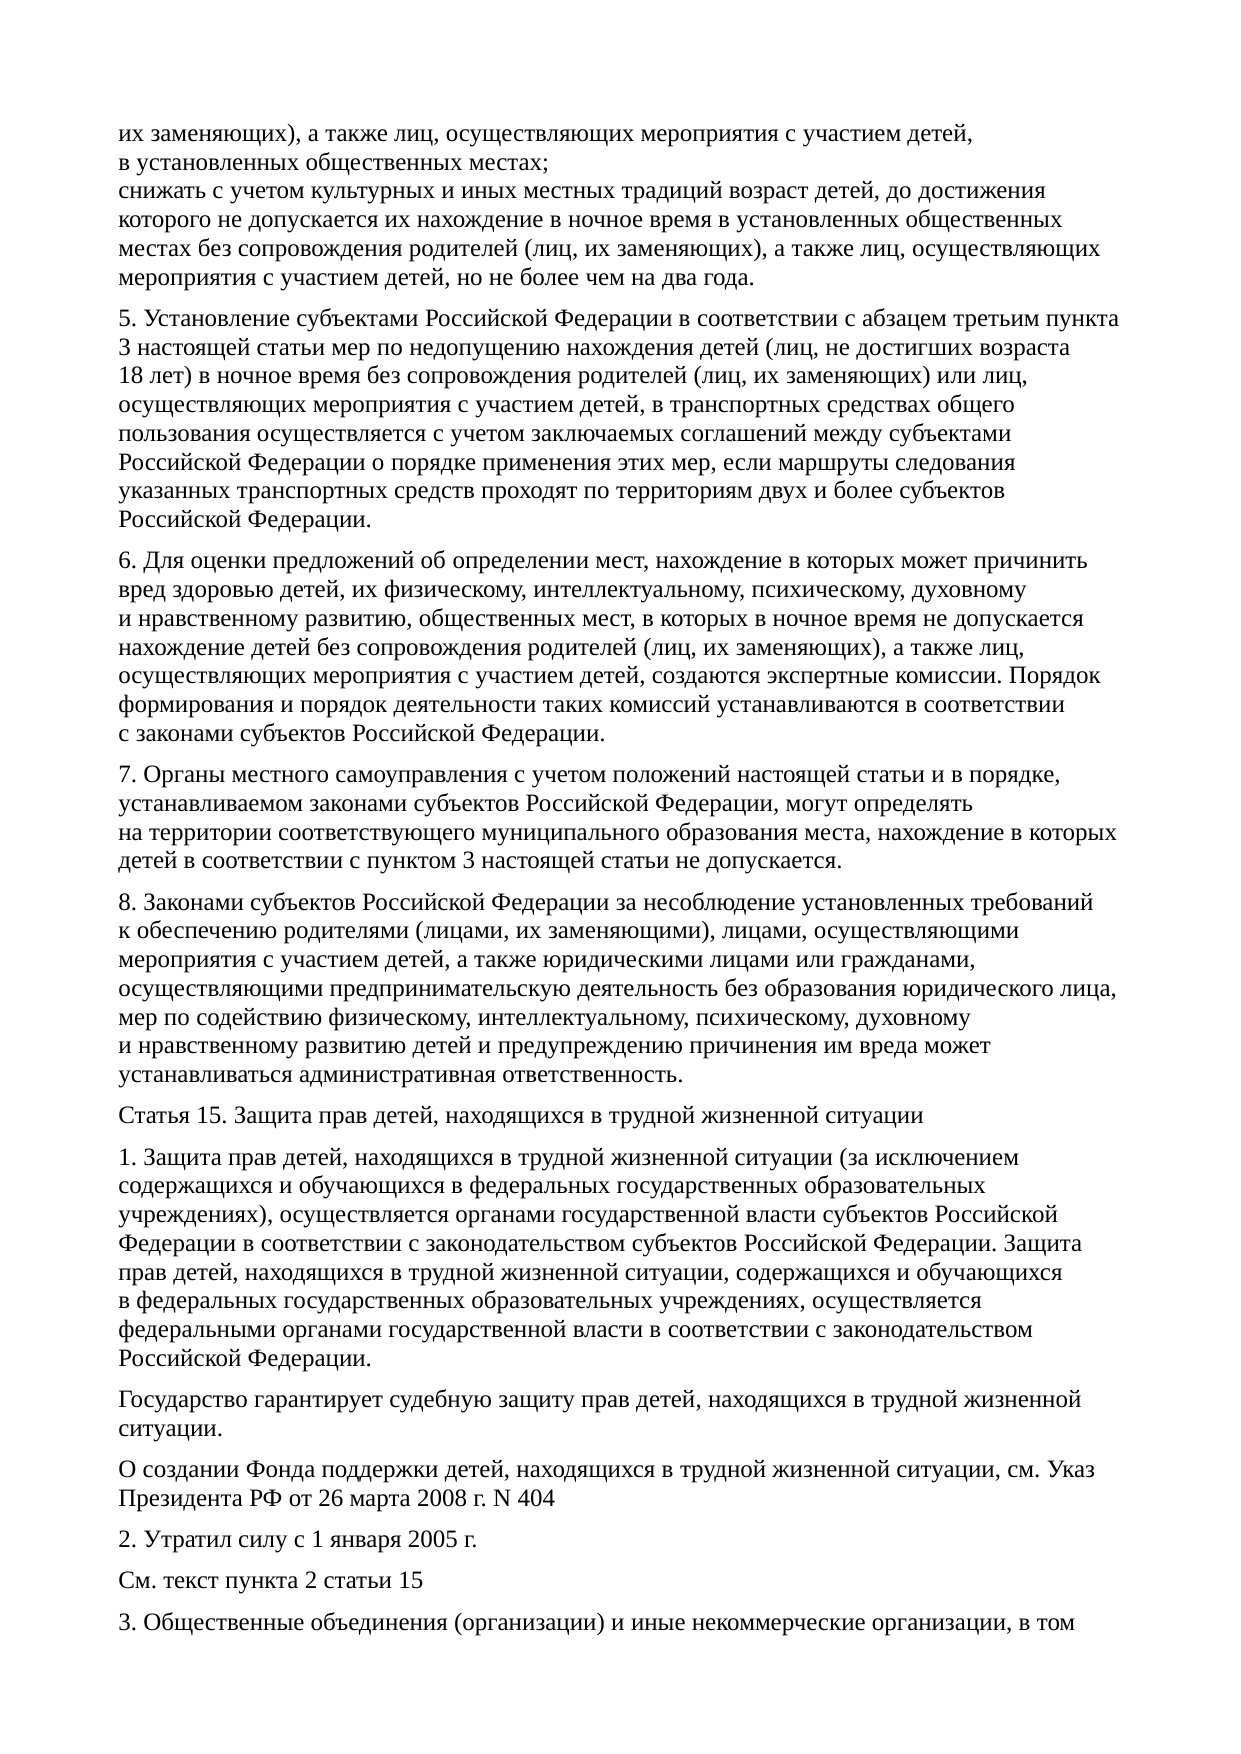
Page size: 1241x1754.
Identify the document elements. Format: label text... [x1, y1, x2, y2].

text 7. Органы местного самоуправления с учетом положений настоящей статьи и в порядке, устанавливаемом законами субъектов Российской Федерации, могут определять на территории соответствующего муниципального образования места, нахождение в которых детей в соответствии с пунктом 3 настоящей статьи не допускается. [118, 759, 1122, 874]
text См. текст пункта 2 статьи 15 [118, 1566, 1122, 1594]
text их заменяющих), а также лиц, осуществляющих мероприятия с участием детей, в установленных общественных местах; снижать с учетом культурных и иных местных традиций возраст детей, до достижения которого не допускается их нахождение в ночное время в установленных общественных местах без сопровождения родителей (лиц, их заменяющих), а также лиц, осуществляющих мероприятия с участием детей, но не более чем на два года. [118, 118, 1122, 291]
text 6. Для оценки предложений об определении мест, нахождение в которых может причинить вред здоровью детей, их физическому, интеллектуальному, психическому, духовному и нравственному развитию, общественных мест, в которых в ночное время не допускается нахождение детей без сопровождения родителей (лиц, их заменяющих), а также лиц, осуществляющих мероприятия с участием детей, создаются экспертные комиссии. Порядок формирования и порядок деятельности таких комиссий устанавливаются в соответствии с законами субъектов Российской Федерации. [118, 546, 1122, 747]
text О создании Фонда поддержки детей, находящихся в трудной жизненной ситуации, см. Указ Президента РФ от 26 марта 2008 г. N 404 [118, 1454, 1122, 1512]
text 1. Защита прав детей, находящихся в трудной жизненной ситуации (за исключением содержащихся и обучающихся в федеральных государственных образовательных учреждениях), осуществляется органами государственной власти субъектов Российской Федерации в соответствии с законодательством субъектов Российской Федерации. Защита прав детей, находящихся в трудной жизненной ситуации, содержащихся и обучающихся в федеральных государственных образовательных учреждениях, осуществляется федеральными органами государственной власти в соответствии с законодательством Российской Федерации. [118, 1142, 1122, 1372]
text 8. Законами субъектов Российской Федерации за несоблюдение установленных требований к обеспечению родителями (лицами, их заменяющими), лицами, осуществляющими мероприятия с участием детей, а также юридическими лицами или гражданами, осуществляющими предпринимательскую деятельность без образования юридического лица, мер по содействию физическому, интеллектуальному, психическому, духовному и нравственному развитию детей и предупреждению причинения им вреда может устанавливаться административная ответственность. [118, 887, 1122, 1088]
text 5. Установление субъектами Российской Федерации в соответствии с абзацем третьим пункта 3 настоящей статьи мер по недопущению нахождения детей (лиц, не достигших возраста 18 лет) в ночное время без сопровождения родителей (лиц, их заменяющих) или лиц, осуществляющих мероприятия с участием детей, в транспортных средствах общего пользования осуществляется с учетом заключаемых соглашений между субъектами Российской Федерации о порядке применения этих мер, если маршруты следования указанных транспортных средств проходят по территориям двух и более субъектов Российской Федерации. [118, 303, 1122, 533]
text Государство гарантирует судебную защиту прав детей, находящихся в трудной жизненной ситуации. [118, 1384, 1122, 1442]
text Статья 15. Защита прав детей, находящихся в трудной жизненной ситуации [118, 1101, 1122, 1129]
text 2. Утратил силу с 1 января 2005 г. [118, 1524, 1122, 1553]
text 3. Общественные объединения (организации) и иные некоммерческие организации, в том [118, 1607, 1122, 1636]
